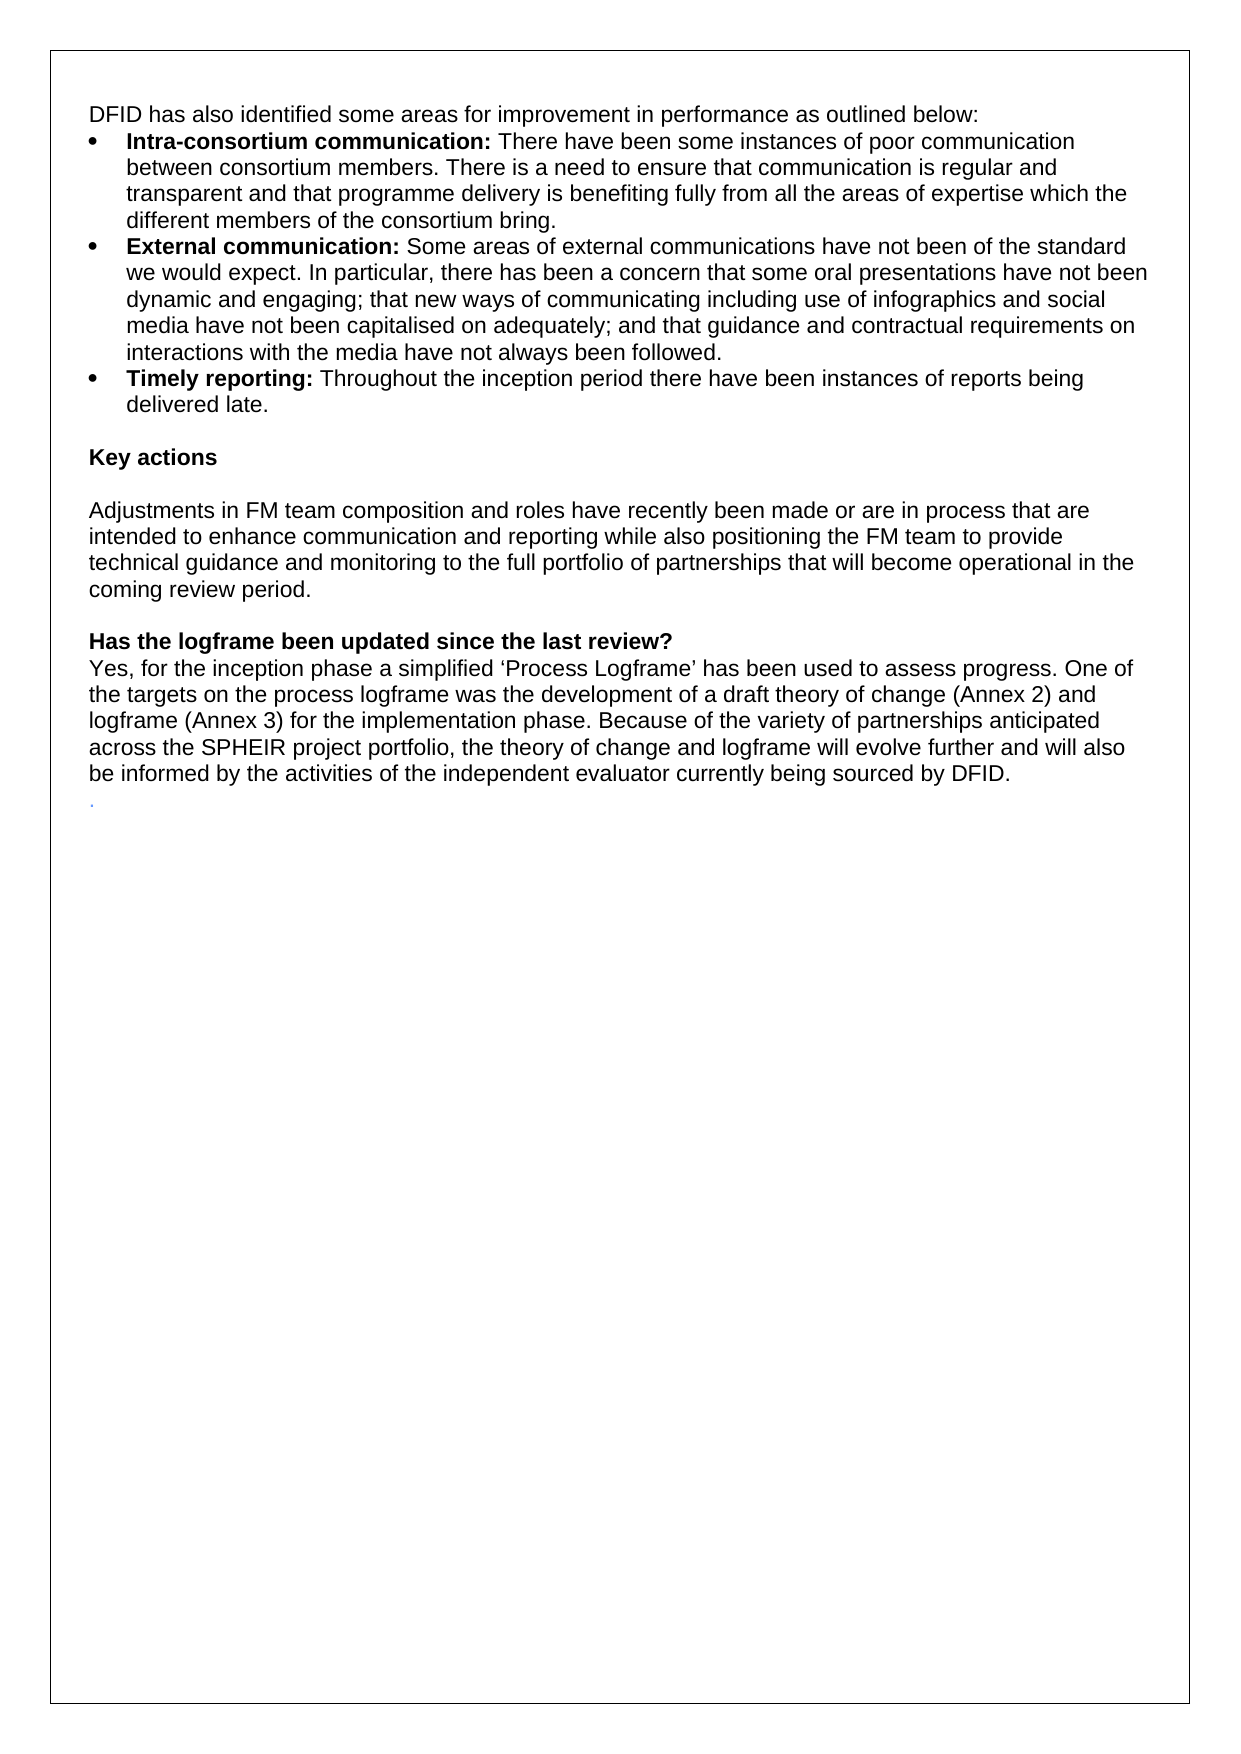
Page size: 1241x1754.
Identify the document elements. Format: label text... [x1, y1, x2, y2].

text Key actions [89, 444, 1152, 470]
text . [89, 786, 1152, 813]
list Timely reporting: Throughout the inception period there have been instances of reports being delivered late. [89, 365, 1152, 417]
list External communication: Some areas of external communications have not been of the standard we would expect. In particular, there has been a concern that some oral presentations have not been dynamic and engaging; that new ways of communicating including use of infographics and social media have not been capitalised on adequately; and that guidance and contractual requirements on interactions with the media have not always been followed. [89, 233, 1152, 365]
text DFID has also identified some areas for improvement in performance as outlined below: [89, 101, 1152, 128]
text Has the logframe been updated since the last review? [89, 628, 1152, 655]
text Yes, for the inception phase a simplified ‘Process Logframe’ has been used to assess progress. One of the targets on the process logframe was the development of a draft theory of change (Annex 2) and logframe (Annex 3) for the implementation phase. Because of the variety of partnerships anticipated across the SPHEIR project portfolio, the theory of change and logframe will evolve further and will also be informed by the activities of the independent evaluator currently being sourced by DFID. [89, 655, 1152, 786]
list Intra-consortium communication: There have been some instances of poor communication between consortium members. There is a need to ensure that communication is regular and transparent and that programme delivery is benefiting fully from all the areas of expertise which the different members of the consortium bring. [89, 128, 1152, 233]
list Adjustments in FM team composition and roles have recently been made or are in process that are intended to enhance communication and reporting while also positioning the FM team to provide technical guidance and monitoring to the full portfolio of partnerships that will become operational in the coming review period. [89, 497, 1152, 602]
